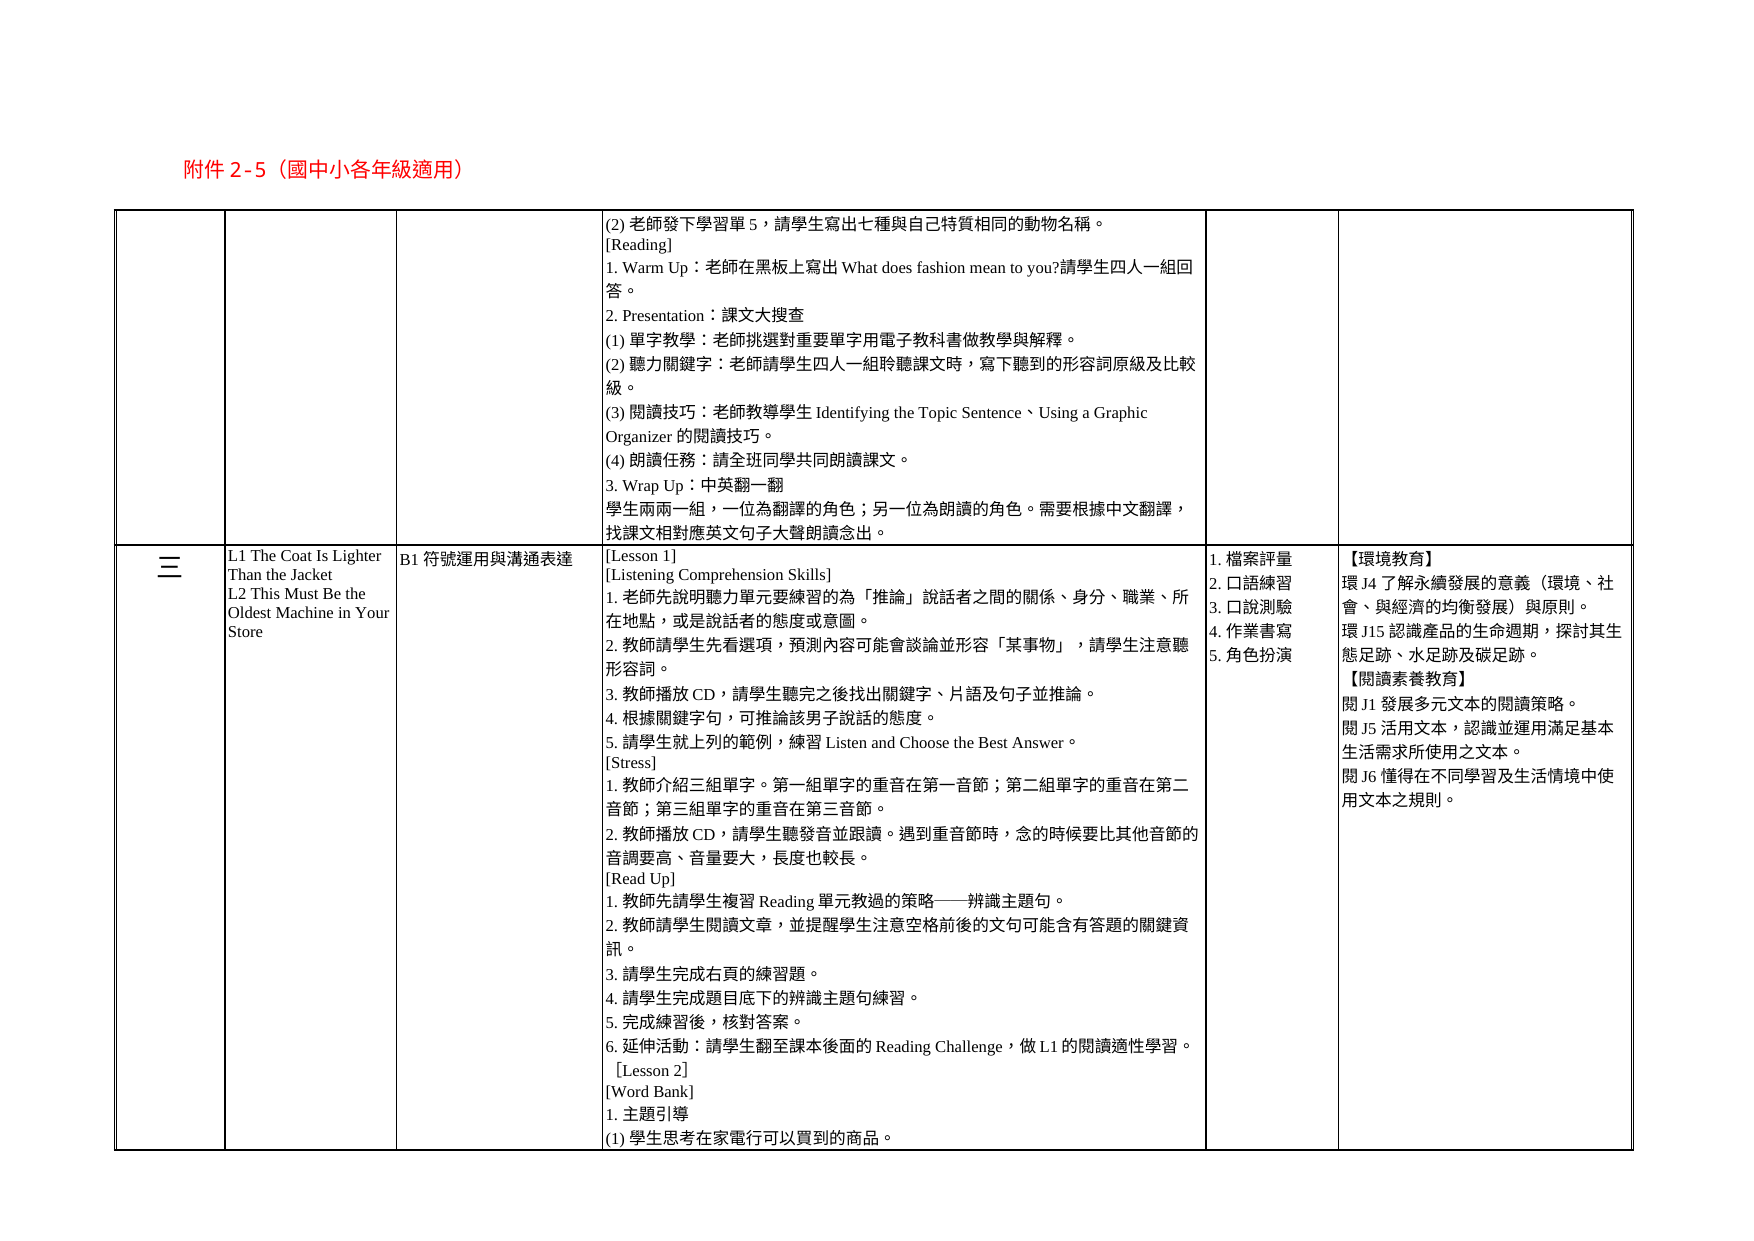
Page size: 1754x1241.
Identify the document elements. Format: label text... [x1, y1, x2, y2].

table_cell [397, 211, 602, 544]
table_cell B1 符號運用與溝通表達 [397, 546, 602, 1149]
table_cell [1339, 211, 1631, 544]
table_cell 三 [117, 546, 224, 1149]
table_cell L1 The Coat Is Lighter Than the Jacket L2 This Must Be the Oldest Machine in Your Store [226, 546, 396, 1149]
table_cell [1207, 211, 1338, 544]
table_cell [117, 211, 224, 544]
table_cell [Lesson 1] [Listening Comprehension Skills] 1. 老師先說明聽力單元要練習的為「推論」說話者之間的關係、身分、職業、所在地點，或是說話者的態度或意圖。 2. 教師請學生先看選項，預測內容可能會談論並形容「某事物」，請學生注意聽形容詞。 3. 教師播放CD，請學生聽完之後找出關鍵字、片語及句子並推論。 4. 根據關鍵字句，可推論該男子說話的態度。 5. 請學生就上列的範例，練習Listen and Choose the Best Answer。 [Stress] 1. 教師介紹三組單字。第一組單字的重音在第一音節；第二組單字的重音在第二音節；第三組單字的重音在第三音節。 2. 教師播放CD，請學生聽發音並跟讀。遇到重音節時，念的時候要比其他音節的音調要高、音量要大，長度也較長。 [Read Up] 1. 教師先請學生複習Reading單元教過的策略──辨識主題句。 2. 教師請學生閱讀文章，並提醒學生注意空格前後的文句可能含有答題的關鍵資訊。 3. 請學生完成右頁的練習題。 4. 請學生完成題目底下的辨識主題句練習。 5. 完成練習後，核對答案。 6. 延伸活動：請學生翻至課本後面的Reading Challenge，做L1的閱讀適性學習。 ［Lesson 2］ [Word Bank] 1. 主題引導 (1) 學生思考在家電行可以買到的商品。 [603, 546, 1205, 1149]
table_cell (2) 老師發下學習單5，請學生寫出七種與自己特質相同的動物名稱。 [Reading] 1. Warm Up：老師在黑板上寫出What does fashion mean to you?請學生四人一組回答。 2. Presentation：課文大搜查 (1) 單字教學：老師挑選對重要單字用電子教科書做教學與解釋。 (2) 聽力關鍵字：老師請學生四人一組聆聽課文時，寫下聽到的形容詞原級及比較級。 (3) 閱讀技巧：老師教導學生Identifying the Topic Sentence、Using a Graphic Organizer 的閱讀技巧。 (4) 朗讀任務：請全班同學共同朗讀課文。 3. Wrap Up：中英翻一翻 學生兩兩一組，一位為翻譯的角色；另一位為朗讀的角色。需要根據中文翻譯，找課文相對應英文句子大聲朗讀念出。 [603, 211, 1205, 544]
table_cell [226, 211, 396, 544]
table_cell 【環境教育】 環J4 了解永續發展的意義（環境、社會、與經濟的均衡發展）與原則。 環J15 認識產品的生命週期，探討其生態足跡、水足跡及碳足跡。 【閱讀素養教育】 閱J1 發展多元文本的閱讀策略。 閱J5 活用文本，認識並運用滿足基本生活需求所使用之文本。 閱J6 懂得在不同學習及生活情境中使用文本之規則。 [1339, 546, 1631, 1149]
table_cell 1. 檔案評量 2. 口語練習 3. 口說測驗 4. 作業書寫 5. 角色扮演 [1207, 546, 1338, 1149]
